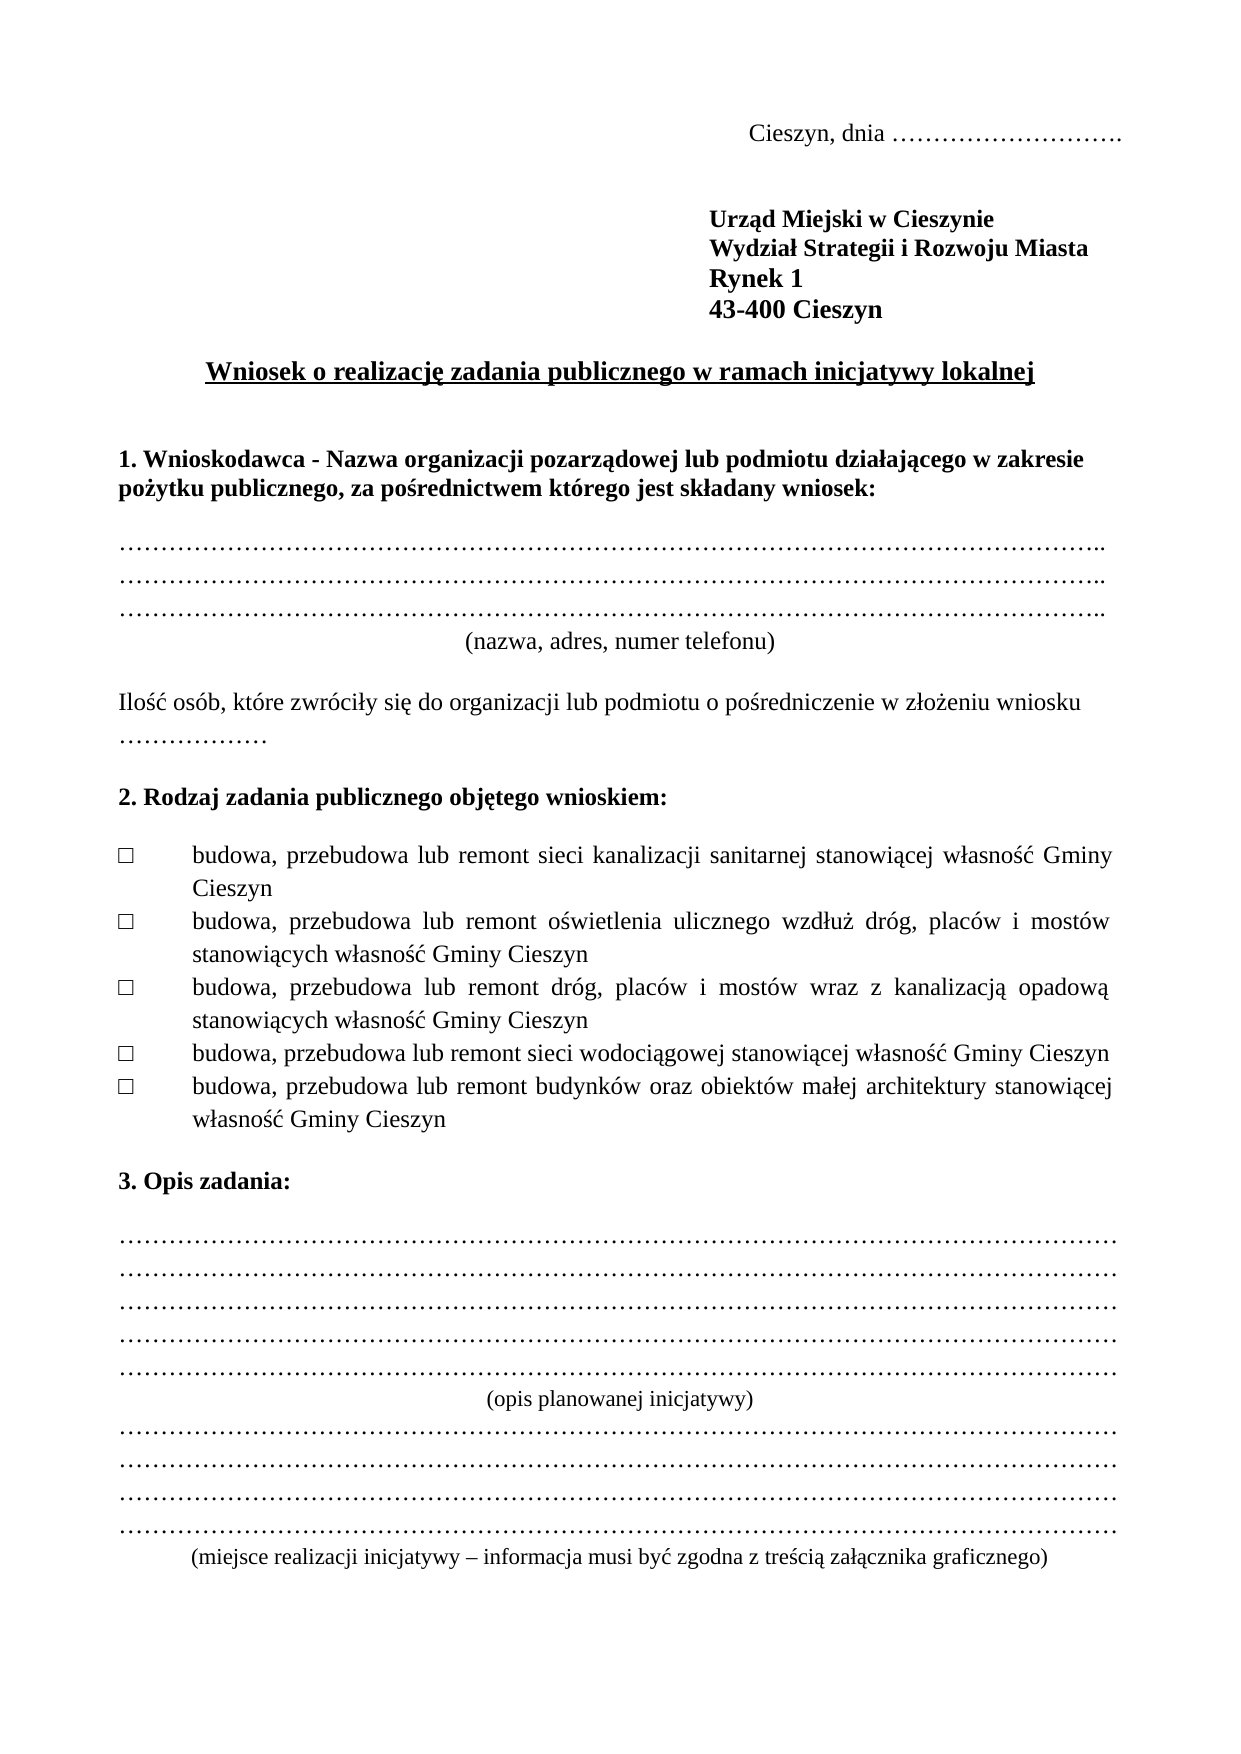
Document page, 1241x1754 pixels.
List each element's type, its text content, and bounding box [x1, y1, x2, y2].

text ……………………………………………………………………………………………………………………………………………………………………………………………………………………………………………………………………………………………………………………………… [118, 1253, 1122, 1347]
text ………………………………………………………………………………………………………… [118, 1352, 1122, 1381]
text □ budowa, przebudowa lub remont dróg, placów i mostów wraz z kanalizacją opadową stanowiących własność Gminy Cieszyn [118, 972, 1122, 1034]
text ……………………………………………………………………………………………………….. [118, 527, 1122, 555]
text ……………… [118, 721, 1122, 749]
text ……………………………………………………………………………………………………….. [118, 593, 1122, 621]
text □ budowa, przebudowa lub remont sieci wodociągowej stanowiącej własność Gminy Cieszyn [118, 1038, 1122, 1067]
text □ budowa, przebudowa lub remont sieci kanalizacji sanitarnej stanowiącej własność Gminy Cieszyn [118, 840, 1122, 902]
text 3. Opis zadania: [118, 1166, 1122, 1194]
text □ budowa, przebudowa lub remont budynków oraz obiektów małej architektury stanowiącej własność Gminy Cieszyn [118, 1071, 1122, 1133]
text ………………………………………………………………………………………………………… [118, 1220, 1122, 1248]
text ……………………………………………………………………………………………………….. [118, 560, 1122, 588]
text 43-400 Cieszyn [709, 293, 1122, 324]
text Rynek 1 [709, 262, 1122, 293]
text Urząd Miejski w Cieszynie [709, 204, 1122, 233]
text Wniosek o realizację zadania publicznego w ramach inicjatywy lokalnej [118, 355, 1122, 386]
text (nazwa, adres, numer telefonu) [118, 626, 1122, 654]
text Ilość osób, które zwróciły się do organizacji lub podmiotu o pośredniczenie w złożeniu wniosku [118, 687, 1122, 716]
text □ budowa, przebudowa lub remont oświetlenia ulicznego wzdłuż dróg, placów i mostów stanowiących własność Gminy Cieszyn [118, 906, 1122, 968]
text Wydział Strategii i Rozwoju Miasta [709, 233, 1122, 262]
text Cieszyn, dnia ………………………. [118, 118, 1122, 147]
text 2. Rodzaj zadania publicznego objętego wnioskiem: [118, 782, 1122, 811]
text (opis planowanej inicjatywy) [118, 1385, 1122, 1411]
text ………………………………………………………………………………………………………………………………………………………………………………………………………………………………………………………………………………………………………………………………………………………………………………………………………………………………………… [118, 1411, 1122, 1539]
text (miejsce realizacji inicjatywy – informacja musi być zgodna z treścią załącznika graficznego) [118, 1543, 1122, 1569]
text 1. Wnioskodawca - Nazwa organizacji pozarządowej lub podmiotu działającego w zakresie pożytku publicznego, za pośrednictwem którego jest składany wniosek: [118, 444, 1122, 501]
